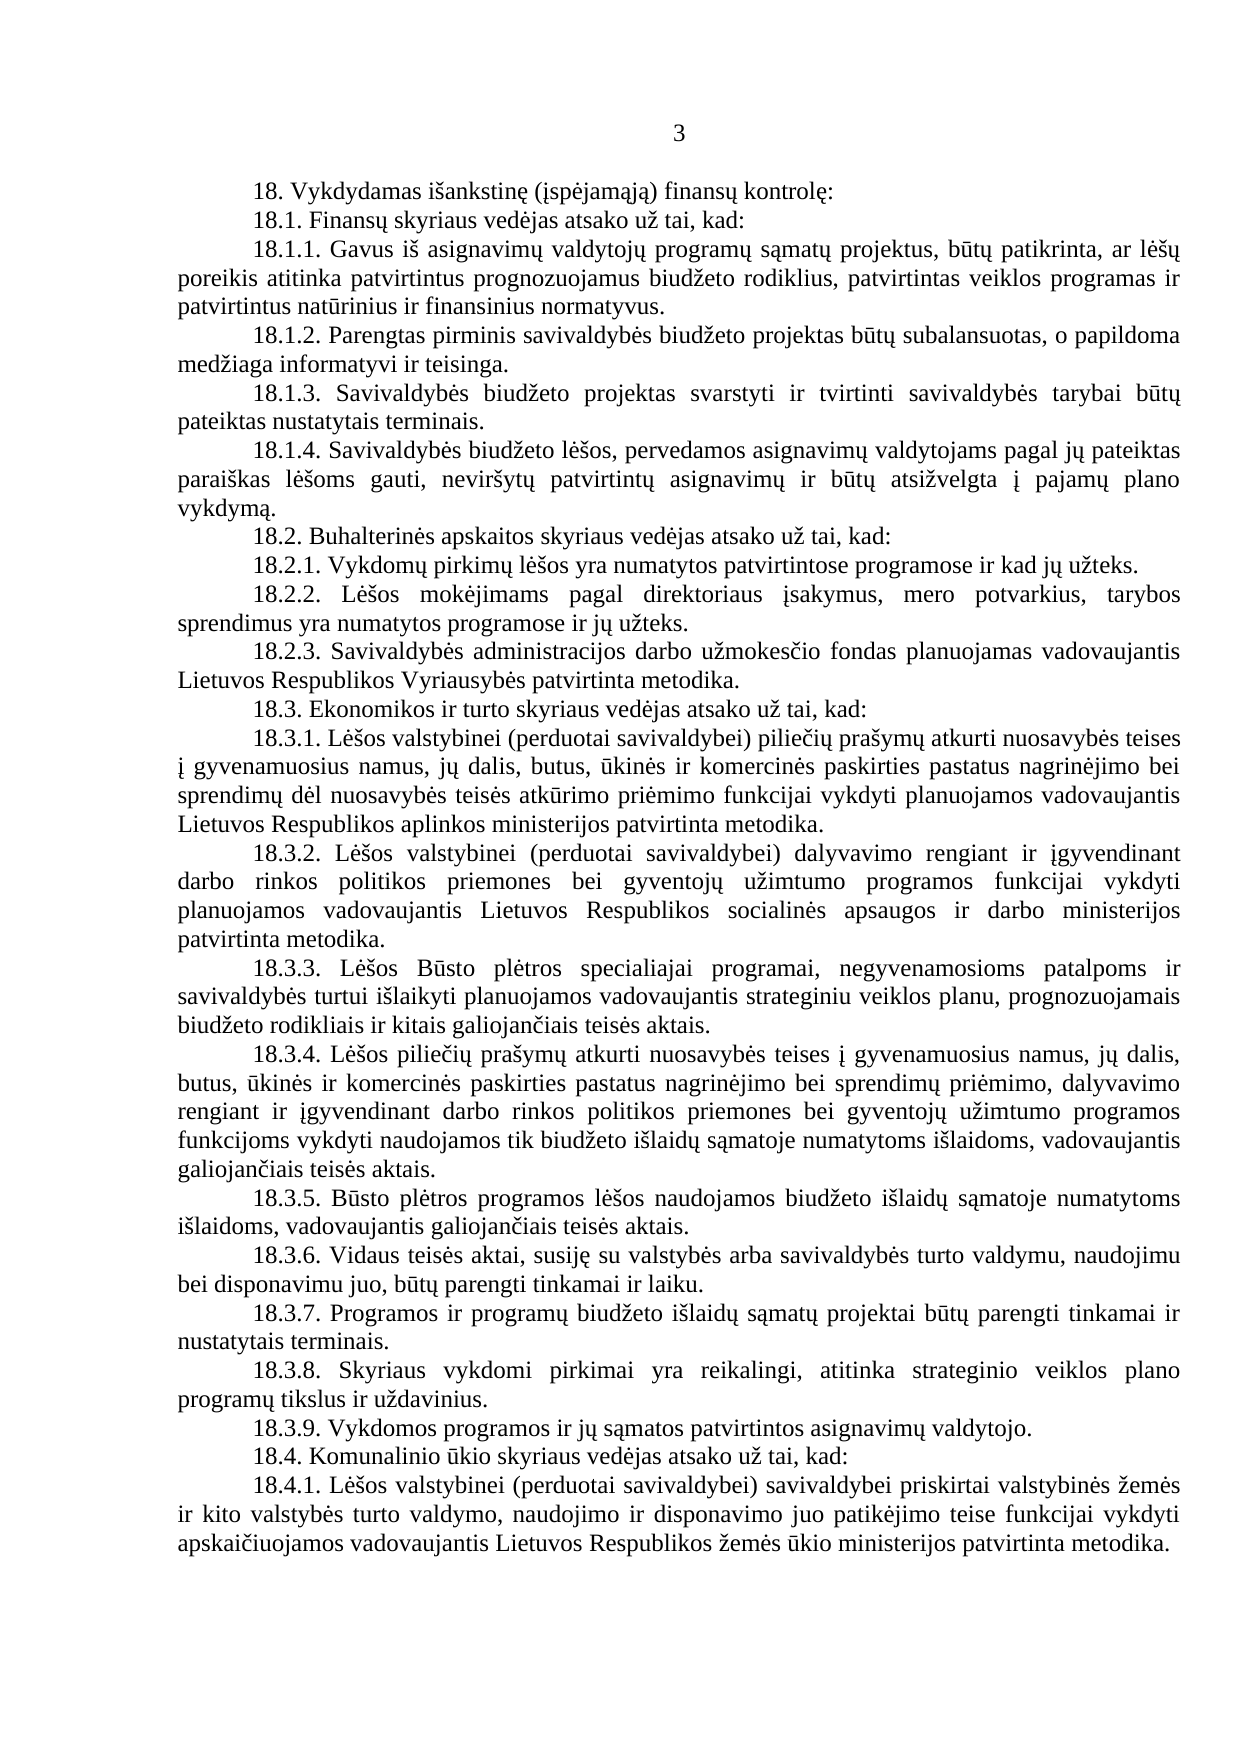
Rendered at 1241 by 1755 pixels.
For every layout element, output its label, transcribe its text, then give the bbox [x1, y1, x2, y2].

text 18.2. Buhalterinės apskaitos skyriaus vedėjas atsako už tai, kad: [177, 521, 1181, 550]
text 18.3.3. Lėšos Būsto plėtros specialiajai programai, negyvenamosioms patalpoms ir savivaldybės turtui išlaikyti planuojamos vadovaujantis strateginiu veiklos planu, prognozuojamais biudžeto rodikliais ir kitais galiojančiais teisės aktais. [177, 953, 1181, 1039]
text 18.3.4. Lėšos piliečių prašymų atkurti nuosavybės teises į gyvenamuosius namus, jų dalis, butus, ūkinės ir komercinės paskirties pastatus nagrinėjimo bei sprendimų priėmimo, dalyvavimo rengiant ir įgyvendinant darbo rinkos politikos priemones bei gyventojų užimtumo programos funkcijoms vykdyti naudojamos tik biudžeto išlaidų sąmatoje numatytoms išlaidoms, vadovaujantis galiojančiais teisės aktais. [177, 1039, 1181, 1183]
text 18.1.2. Parengtas pirminis savivaldybės biudžeto projektas būtų subalansuotas, o papildoma medžiaga informatyvi ir teisinga. [177, 320, 1181, 378]
text 18.2.3. Savivaldybės administracijos darbo užmokesčio fondas planuojamas vadovaujantis Lietuvos Respublikos Vyriausybės patvirtinta metodika. [177, 636, 1181, 694]
text 18.1. Finansų skyriaus vedėjas atsako už tai, kad: [177, 205, 1181, 234]
text 18.4.1. Lėšos valstybinei (perduotai savivaldybei) savivaldybei priskirtai valstybinės žemės ir kito valstybės turto valdymo, naudojimo ir disponavimo juo patikėjimo teise funkcijai vykdyti apskaičiuojamos vadovaujantis Lietuvos Respublikos žemės ūkio ministerijos patvirtinta metodika. [177, 1470, 1181, 1556]
text 18.3.8. Skyriaus vykdomi pirkimai yra reikalingi, atitinka strateginio veiklos plano programų tikslus ir uždavinius. [177, 1355, 1181, 1413]
text 18. Vykdydamas išankstinę (įspėjamąją) finansų kontrolę: [177, 176, 1181, 205]
text 18.3.5. Būsto plėtros programos lėšos naudojamos biudžeto išlaidų sąmatoje numatytoms išlaidoms, vadovaujantis galiojančiais teisės aktais. [177, 1183, 1181, 1240]
text 18.2.1. Vykdomų pirkimų lėšos yra numatytos patvirtintose programose ir kad jų užteks. [177, 550, 1181, 579]
text 18.2.2. Lėšos mokėjimams pagal direktoriaus įsakymus, mero potvarkius, tarybos sprendimus yra numatytos programose ir jų užteks. [177, 579, 1181, 636]
text 18.1.3. Savivaldybės biudžeto projektas svarstyti ir tvirtinti savivaldybės tarybai būtų pateiktas nustatytais terminais. [177, 378, 1181, 435]
text 18.4. Komunalinio ūkio skyriaus vedėjas atsako už tai, kad: [177, 1441, 1181, 1470]
text 18.3.7. Programos ir programų biudžeto išlaidų sąmatų projektai būtų parengti tinkamai ir nustatytais terminais. [177, 1298, 1181, 1355]
text 18.3. Ekonomikos ir turto skyriaus vedėjas atsako už tai, kad: [177, 694, 1181, 723]
text 18.3.6. Vidaus teisės aktai, susiję su valstybės arba savivaldybės turto valdymu, naudojimu bei disponavimu juo, būtų parengti tinkamai ir laiku. [177, 1240, 1181, 1298]
text 18.1.4. Savivaldybės biudžeto lėšos, pervedamos asignavimų valdytojams pagal jų pateiktas paraiškas lėšoms gauti, neviršytų patvirtintų asignavimų ir būtų atsižvelgta į pajamų plano vykdymą. [177, 435, 1181, 521]
text 18.1.1. Gavus iš asignavimų valdytojų programų sąmatų projektus, būtų patikrinta, ar lėšų poreikis atitinka patvirtintus prognozuojamus biudžeto rodiklius, patvirtintas veiklos programas ir patvirtintus natūrinius ir finansinius normatyvus. [177, 234, 1181, 320]
text 18.3.1. Lėšos valstybinei (perduotai savivaldybei) piliečių prašymų atkurti nuosavybės teises į gyvenamuosius namus, jų dalis, butus, ūkinės ir komercinės paskirties pastatus nagrinėjimo bei sprendimų dėl nuosavybės teisės atkūrimo priėmimo funkcijai vykdyti planuojamos vadovaujantis Lietuvos Respublikos aplinkos ministerijos patvirtinta metodika. [177, 723, 1181, 838]
text 18.3.9. Vykdomos programos ir jų sąmatos patvirtintos asignavimų valdytojo. [177, 1413, 1181, 1441]
text 18.3.2. Lėšos valstybinei (perduotai savivaldybei) dalyvavimo rengiant ir įgyvendinant darbo rinkos politikos priemones bei gyventojų užimtumo programos funkcijai vykdyti planuojamos vadovaujantis Lietuvos Respublikos socialinės apsaugos ir darbo ministerijos patvirtinta metodika. [177, 838, 1181, 953]
